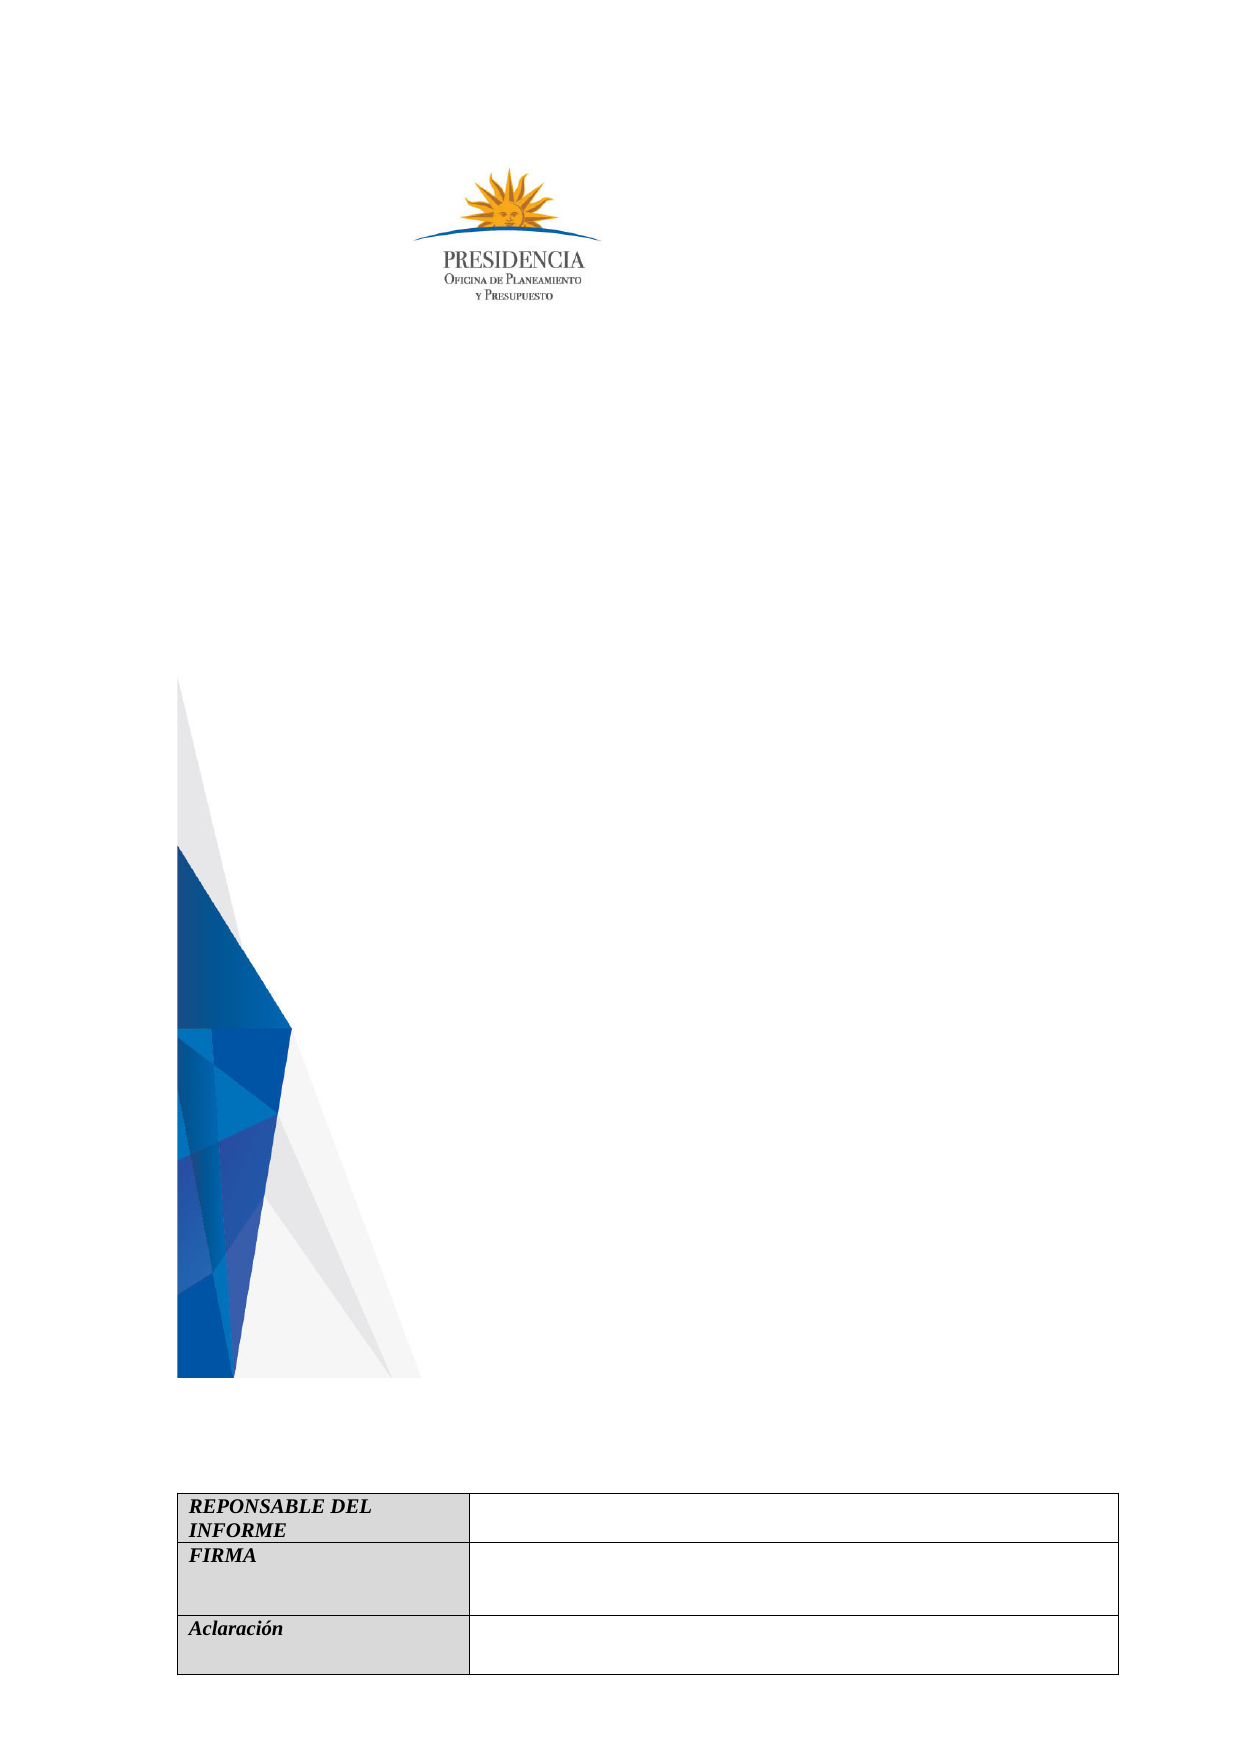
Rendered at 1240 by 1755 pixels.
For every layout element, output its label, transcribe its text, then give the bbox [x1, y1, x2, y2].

table_cell [470, 1543, 1118, 1615]
table_header [470, 1494, 1118, 1542]
table_header REPONSABLE DEL INFORME [178, 1494, 469, 1542]
table_cell FIRMA [178, 1543, 469, 1615]
table_cell Aclaración [178, 1616, 469, 1674]
table_cell [470, 1616, 1118, 1674]
